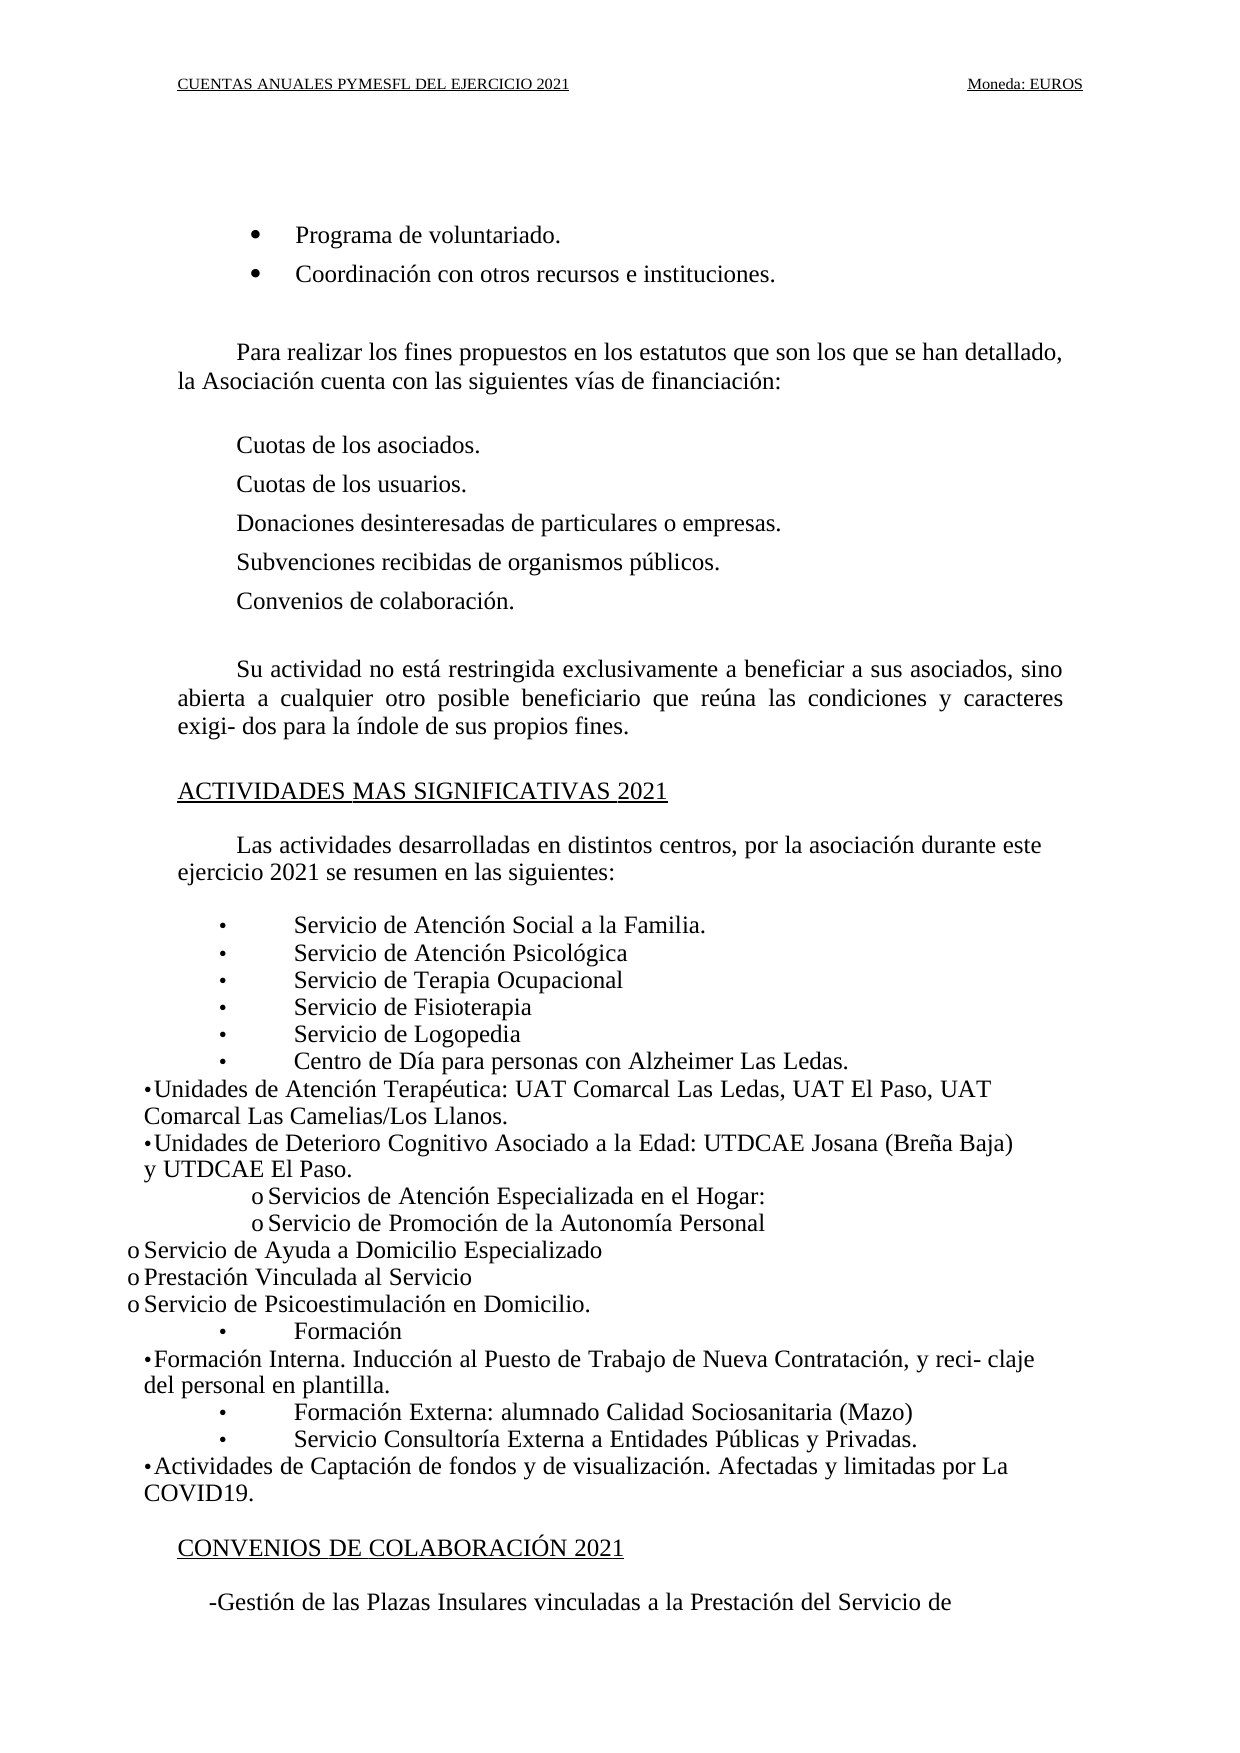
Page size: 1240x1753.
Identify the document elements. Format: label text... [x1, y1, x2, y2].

list Actividades de Captación de fondos y de visualización. Afectadas y limitadas por La COVID19. [144, 1453, 1042, 1507]
list Servicio de Promoción de la Autonomía Personal [251, 1210, 1104, 1237]
list Centro de Día para personas con Alzheimer Las Ledas. [218, 1048, 1104, 1075]
list Servicio de Atención Psicológica [218, 939, 1104, 967]
list Unidades de Atención Terapéutica: UAT Comarcal Las Ledas, UAT El Paso, UAT Comarcal Las Camelias/Los Llanos. [144, 1075, 1058, 1130]
list Servicio de Atención Social a la Familia. [218, 912, 1104, 939]
list Servicios de Atención Especializada en el Hogar: [251, 1183, 1104, 1210]
list Formación [218, 1318, 1104, 1345]
list Formación Interna. Inducción al Puesto de Trabajo de Nueva Contratación, y reci- claje del personal en plantilla. [144, 1346, 1048, 1399]
list Unidades de Deterioro Cognitivo Asociado a la Edad: UTDCAE Josana (Breña Baja) y UTDCAE El Paso. [144, 1130, 1020, 1183]
text Convenios de colaboración. [236, 586, 1104, 615]
list Servicio de Psicoestimulación en Domicilio. [127, 1291, 1104, 1318]
text Donaciones desinteresadas de particulares o empresas. Subvenciones recibidas de organismos públicos. [236, 508, 784, 576]
list Prestación Vinculada al Servicio [127, 1264, 1104, 1291]
list Programa de voluntariado. [251, 220, 1104, 249]
list Servicio de Fisioterapia [218, 994, 1104, 1021]
text -Gestión de las Plazas Insulares vinculadas a la Prestación del Servicio de [209, 1587, 1104, 1616]
text Cuotas de los asociados. Cuotas de los usuarios. [236, 430, 483, 498]
list Formación Externa: alumnado Calidad Sociosanitaria (Mazo) [218, 1399, 1104, 1426]
list Coordinación con otros recursos e instituciones. [251, 259, 1104, 288]
list Servicio de Ayuda a Domicilio Especializado [127, 1237, 1104, 1264]
text CONVENIOS DE COLABORACIÓN 2021 [177, 1533, 1104, 1561]
list Servicio de Logopedia [218, 1021, 1104, 1048]
text Para realizar los fines propuestos en los estatutos que son los que se han detallado, la Asociación cuenta con las siguientes vías de financiación: [177, 337, 1063, 395]
text Las actividades desarrolladas en distintos centros, por la asociación durante este ejercicio 2021 se resumen en las siguientes: [177, 831, 1104, 886]
text Su actividad no está restringida exclusivamente a beneficiar a sus asociados, sino abierta a cualquier otro posible beneficiario que reúna las condiciones y caracteres exigi- dos para la índole de sus propios fines. [177, 654, 1063, 740]
text ACTIVIDADES MAS SIGNIFICATIVAS 2021 [177, 776, 1104, 805]
list Servicio Consultoría Externa a Entidades Públicas y Privadas. [218, 1426, 1104, 1453]
list Servicio de Terapia Ocupacional [218, 967, 1104, 994]
